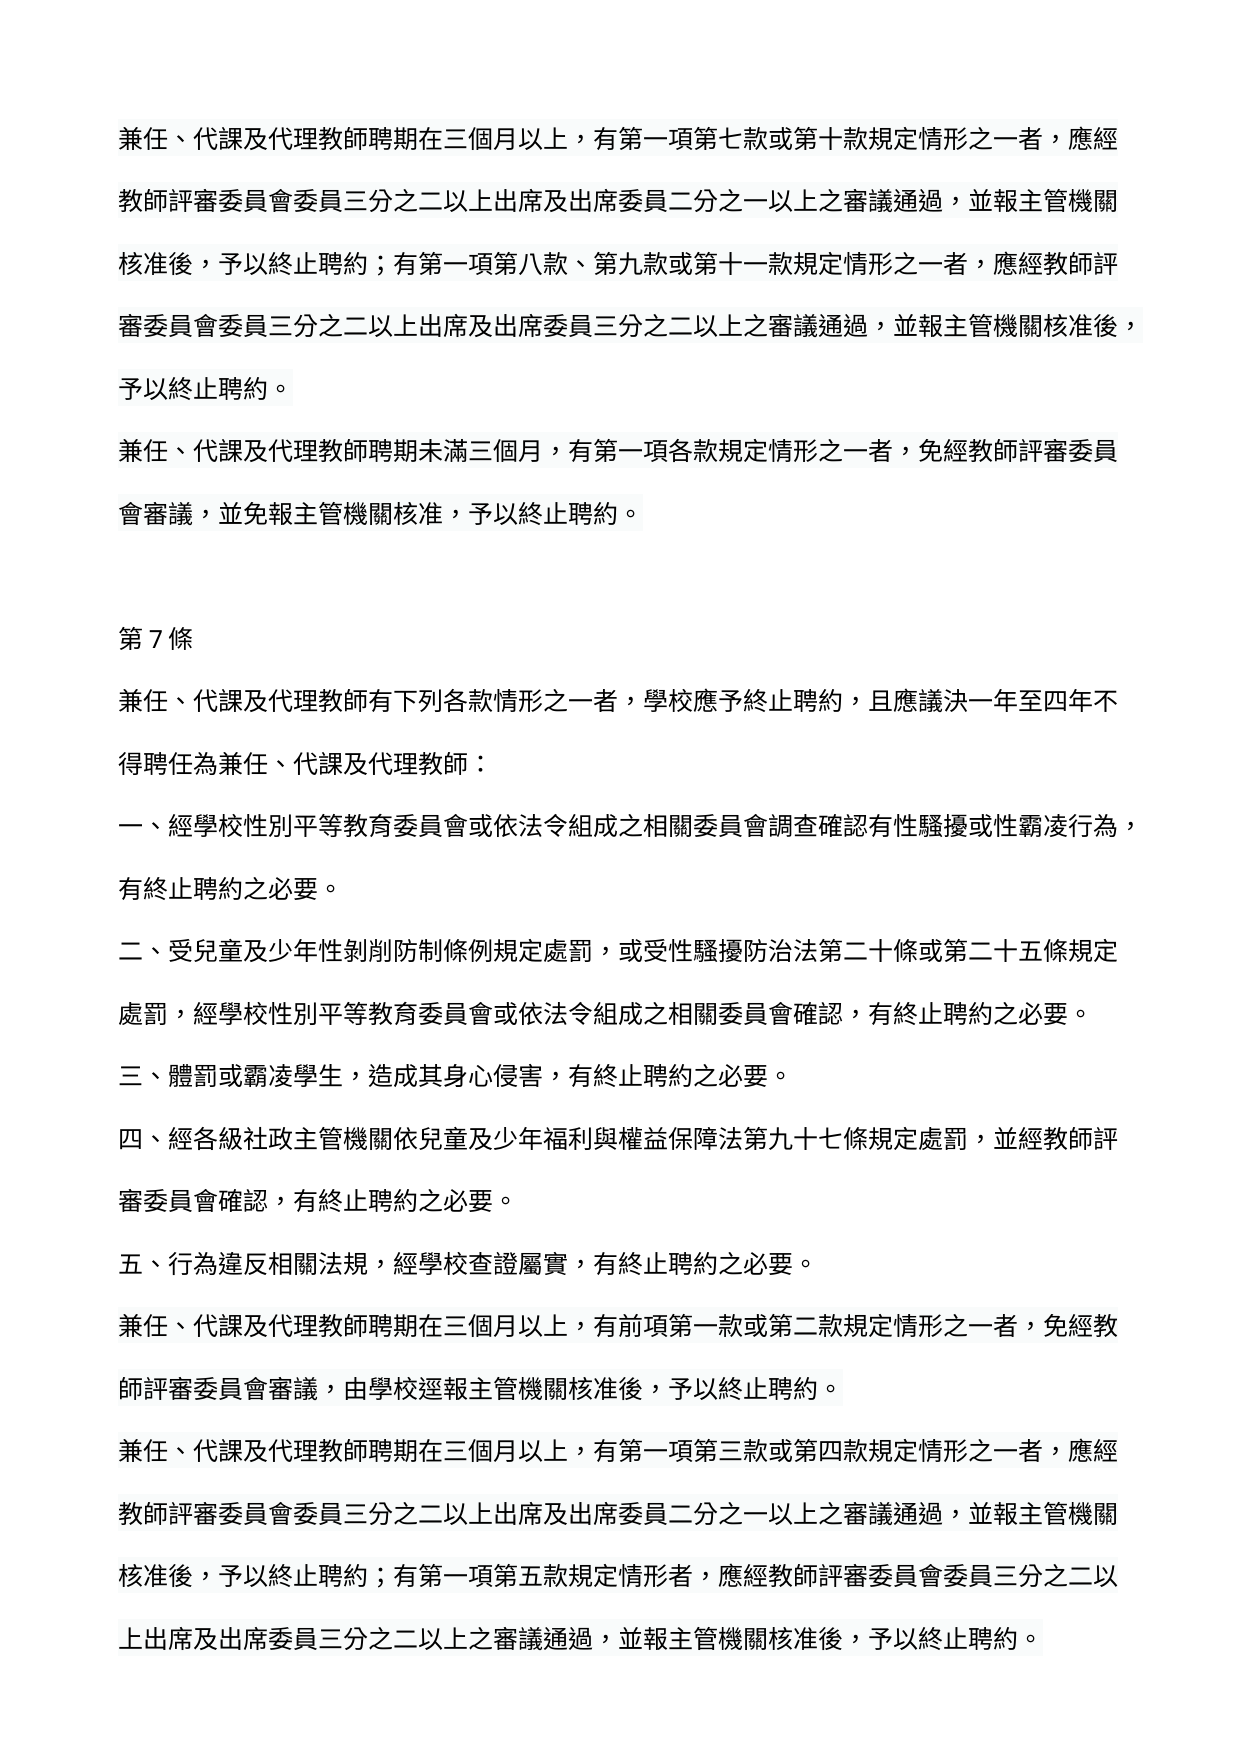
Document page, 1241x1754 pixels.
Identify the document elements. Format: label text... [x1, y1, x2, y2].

text 五、行為違反相關法規，經學校查證屬實，有終止聘約之必要。 [118, 1221, 1122, 1283]
text 三、體罰或霸凌學生，造成其身心侵害，有終止聘約之必要。 [118, 1033, 1122, 1096]
text 兼任、代課及代理教師聘期未滿三個月，有第一項各款規定情形之一者，免經教師評審委員會審議，並免報主管機關核准，予以終止聘約。 [118, 408, 1122, 533]
text 二、受兒童及少年性剝削防制條例規定處罰，或受性騷擾防治法第二十條或第二十五條規定處罰，經學校性別平等教育委員會或依法令組成之相關委員會確認，有終止聘約之必要。 [118, 908, 1122, 1033]
text 兼任、代課及代理教師聘期在三個月以上，有前項第一款或第二款規定情形之一者，免經教師評審委員會審議，由學校逕報主管機關核准後，予以終止聘約。 [118, 1283, 1122, 1408]
text 四、經各級社政主管機關依兒童及少年福利與權益保障法第九十七條規定處罰，並經教師評審委員會確認，有終止聘約之必要。 [118, 1096, 1122, 1221]
text 第7條 [118, 596, 1122, 658]
text 一、經學校性別平等教育委員會或依法令組成之相關委員會調查確認有性騷擾或性霸凌行為，有終止聘約之必要。 [118, 783, 1122, 908]
text 兼任、代課及代理教師有下列各款情形之一者，學校應予終止聘約，且應議決一年至四年不得聘任為兼任、代課及代理教師： [118, 658, 1122, 783]
text 兼任、代課及代理教師聘期在三個月以上，有第一項第三款或第四款規定情形之一者，應經教師評審委員會委員三分之二以上出席及出席委員二分之一以上之審議通過，並報主管機關核准後，予以終止聘約；有第一項第五款規定情形者，應經教師評審委員會委員三分之二以上出席及出席委員三分之二以上之審議通過，並報主管機關核准後，予以終止聘約。 [118, 1408, 1122, 1658]
text 兼任、代課及代理教師聘期在三個月以上，有第一項第七款或第十款規定情形之一者，應經教師評審委員會委員三分之二以上出席及出席委員二分之一以上之審議通過，並報主管機關核准後，予以終止聘約；有第一項第八款、第九款或第十一款規定情形之一者，應經教師評審委員會委員三分之二以上出席及出席委員三分之二以上之審議通過，並報主管機關核准後，予以終止聘約。 [118, 96, 1122, 408]
